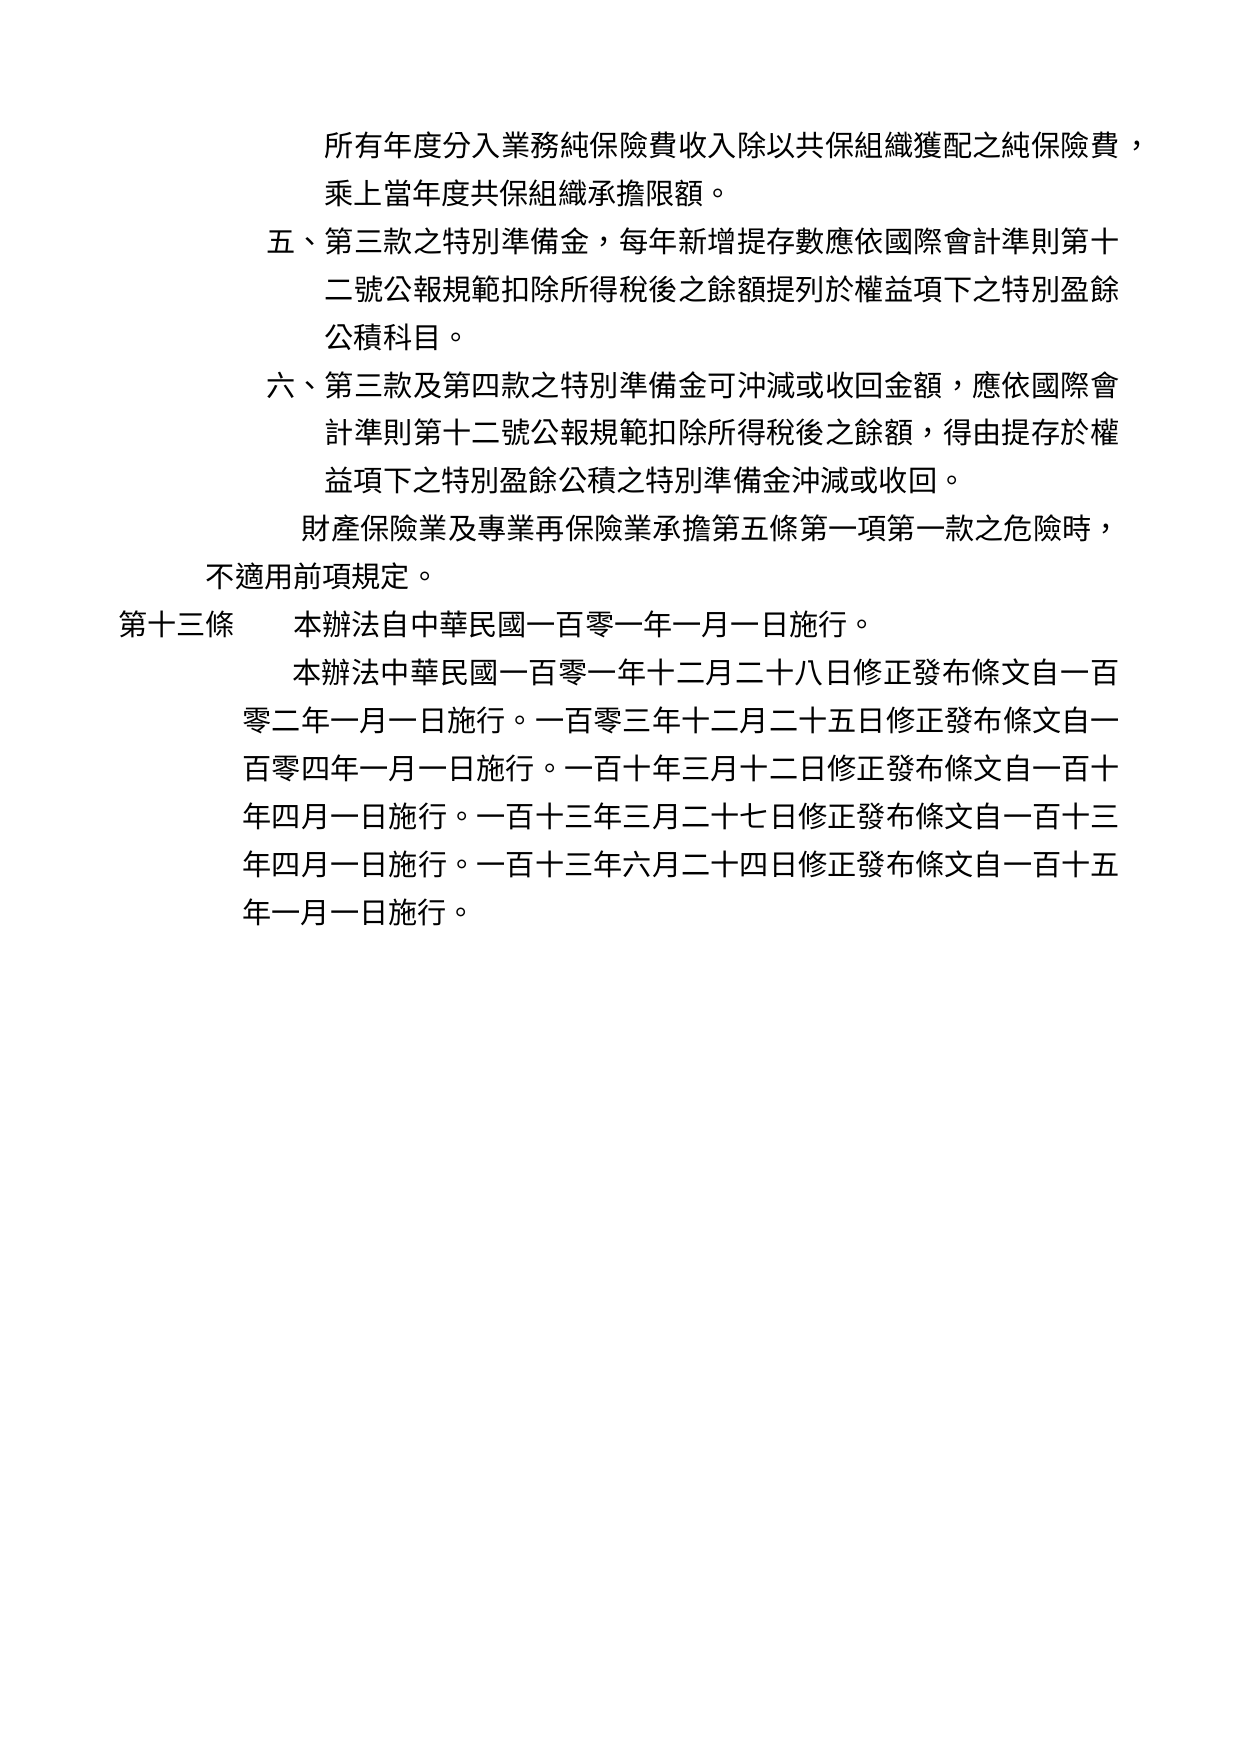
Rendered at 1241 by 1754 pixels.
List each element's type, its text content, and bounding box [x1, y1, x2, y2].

text 第十三條 本辦法自中華民國一百零一年一月一日施行。 [118, 597, 1122, 645]
list 第三款及第四款之特別準備金可沖減或收回金額，應依國際會計準則第十二號公報規範扣除所得稅後之餘額，得由提存於權益項下之特別盈餘公積之特別準備金沖減或收回。 [266, 358, 1122, 501]
text 財產保險業及專業再保險業承擔第五條第一項第一款之危險時，不適用前項規定。 [206, 501, 1122, 597]
list 第三款之特別準備金，每年新增提存數應依國際會計準則第十二號公報規範扣除所得稅後之餘額提列於權益項下之特別盈餘公積科目。 [266, 214, 1122, 358]
text 本辦法中華民國一百零一年十二月二十八日修正發布條文自一百零二年一月一日施行。一百零三年十二月二十五日修正發布條文自一百零四年一月一日施行。一百十年三月十二日修正發布條文自一百十年四月一日施行。一百十三年三月二十七日修正發布條文自一百十三年四月一日施行。一百十三年六月二十四日修正發布條文自一百十五年一月一日施行。 [242, 645, 1122, 933]
list 特別準備金累積提存總額超過一定基準之三倍時，其超過部分之十五分之一，得收回以收益處理。所稱一定基準，係指過去所有年度分入業務純保險費收入除以共保組織獲配之純保險費，乘上當年度共保組織承擔限額。 [266, 118, 1122, 214]
